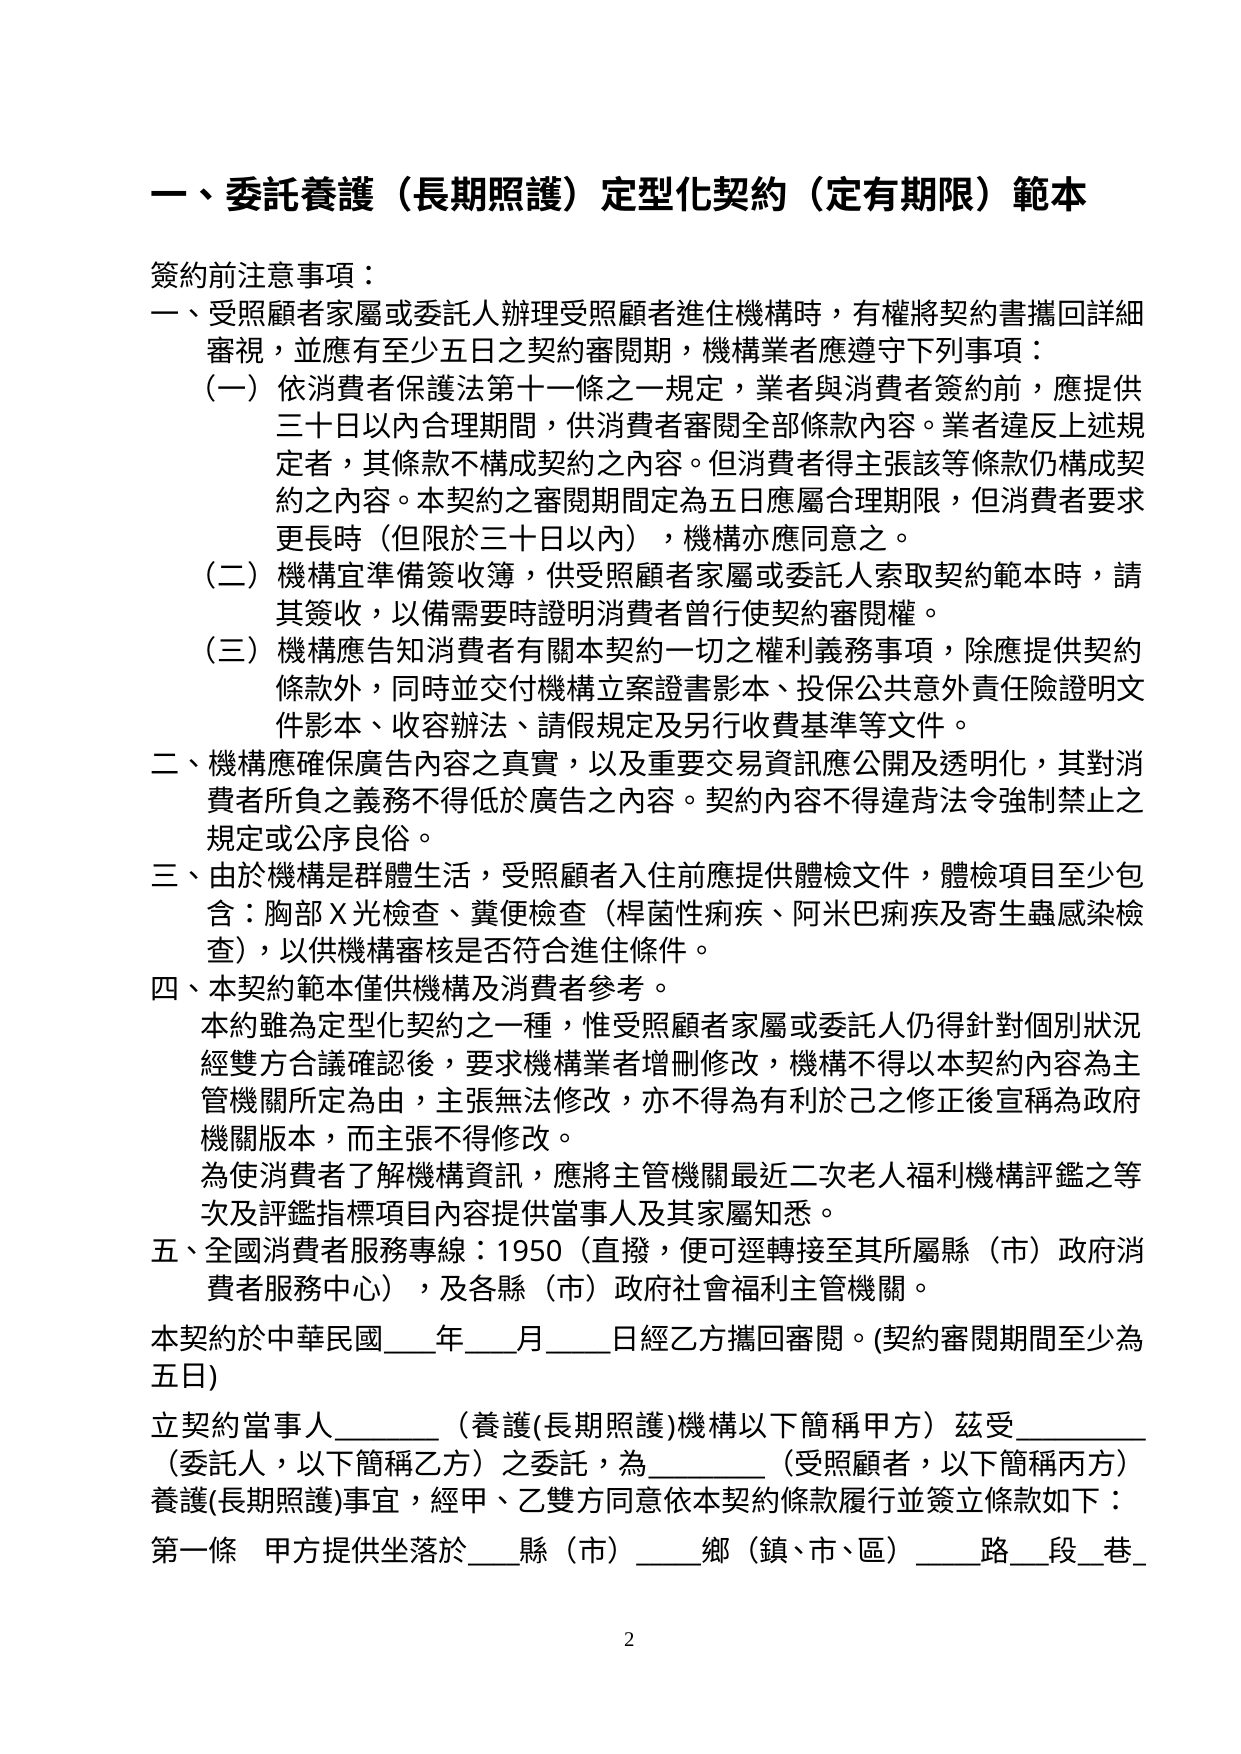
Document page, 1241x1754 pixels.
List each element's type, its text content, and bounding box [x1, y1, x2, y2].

text （三）機構應告知消費者有關本契約一切之權利義務事項，除應提供契約條款外，同時並交付機構立案證書影本、投保公共意外責任險證明文件影本、收容辦法、請假規定及另行收費基準等文件。 [187, 632, 1146, 744]
text 本約雖為定型化契約之一種，惟受照顧者家屬或委託人仍得針對個別狀況，經雙方合議確認後，要求機構業者增刪修改，機構不得以本契約內容為主管機關所定為由，主張無法修改，亦不得為有利於己之修正後宣稱為政府機關版本，而主張不得修改。 [200, 1007, 1146, 1157]
text 簽約前注意事項： [150, 257, 1146, 294]
text （一）依消費者保護法第十一條之一規定，業者與消費者簽約前，應提供三十日以內合理期間，供消費者審閱全部條款內容。業者違反上述規定者，其條款不構成契約之內容。但消費者得主張該等條款仍構成契約之內容。本契約之審閱期間定為五日應屬合理期限，但消費者要求更長時（但限於三十日以內），機構亦應同意之。 [187, 369, 1146, 557]
text 五、全國消費者服務專線：1950（直撥，便可逕轉接至其所屬縣（市）政府消費者服務中心），及各縣（市）政府社會福利主管機關。 [150, 1232, 1146, 1307]
text 本契約於中華民國____年____月_____日經乙方攜回審閱。(契約審閱期間至少為五日) [150, 1319, 1146, 1394]
text （二）機構宜準備簽收簿，供受照顧者家屬或委託人索取契約範本時，請其簽收，以備需要時證明消費者曾行使契約審閱權。 [187, 557, 1146, 632]
text 第一條 甲方提供坐落於____縣（市）_____鄉（鎮、市、區）_____路___段__巷_ [150, 1532, 1146, 1569]
text 一、委託養護（長期照護）定型化契約（定有期限）範本 [150, 165, 1146, 220]
text 二、機構應確保廣告內容之真實，以及重要交易資訊應公開及透明化，其對消費者所負之義務不得低於廣告之內容。契約內容不得違背法令強制禁止之規定或公序良俗。 [150, 744, 1146, 857]
text 立契約當事人________（養護(長期照護)機構以下簡稱甲方）茲受__________（委託人，以下簡稱乙方）之委託，為_________（受照顧者，以下簡稱丙方）養護(長期照護)事宜，經甲、乙雙方同意依本契約條款履行並簽立條款如下： [150, 1407, 1146, 1519]
text 為使消費者了解機構資訊，應將主管機關最近二次老人福利機構評鑑之等次及評鑑指標項目內容提供當事人及其家屬知悉。 [200, 1157, 1146, 1232]
text 四、本契約範本僅供機構及消費者參考。 [150, 969, 1146, 1007]
text 三、由於機構是群體生活，受照顧者入住前應提供體檢文件，體檢項目至少包含：胸部X光檢查、糞便檢查（桿菌性痢疾、阿米巴痢疾及寄生蟲感染檢查），以供機構審核是否符合進住條件。 [150, 857, 1146, 969]
text 一、受照顧者家屬或委託人辦理受照顧者進住機構時，有權將契約書攜回詳細審視，並應有至少五日之契約審閱期，機構業者應遵守下列事項： [150, 294, 1146, 369]
